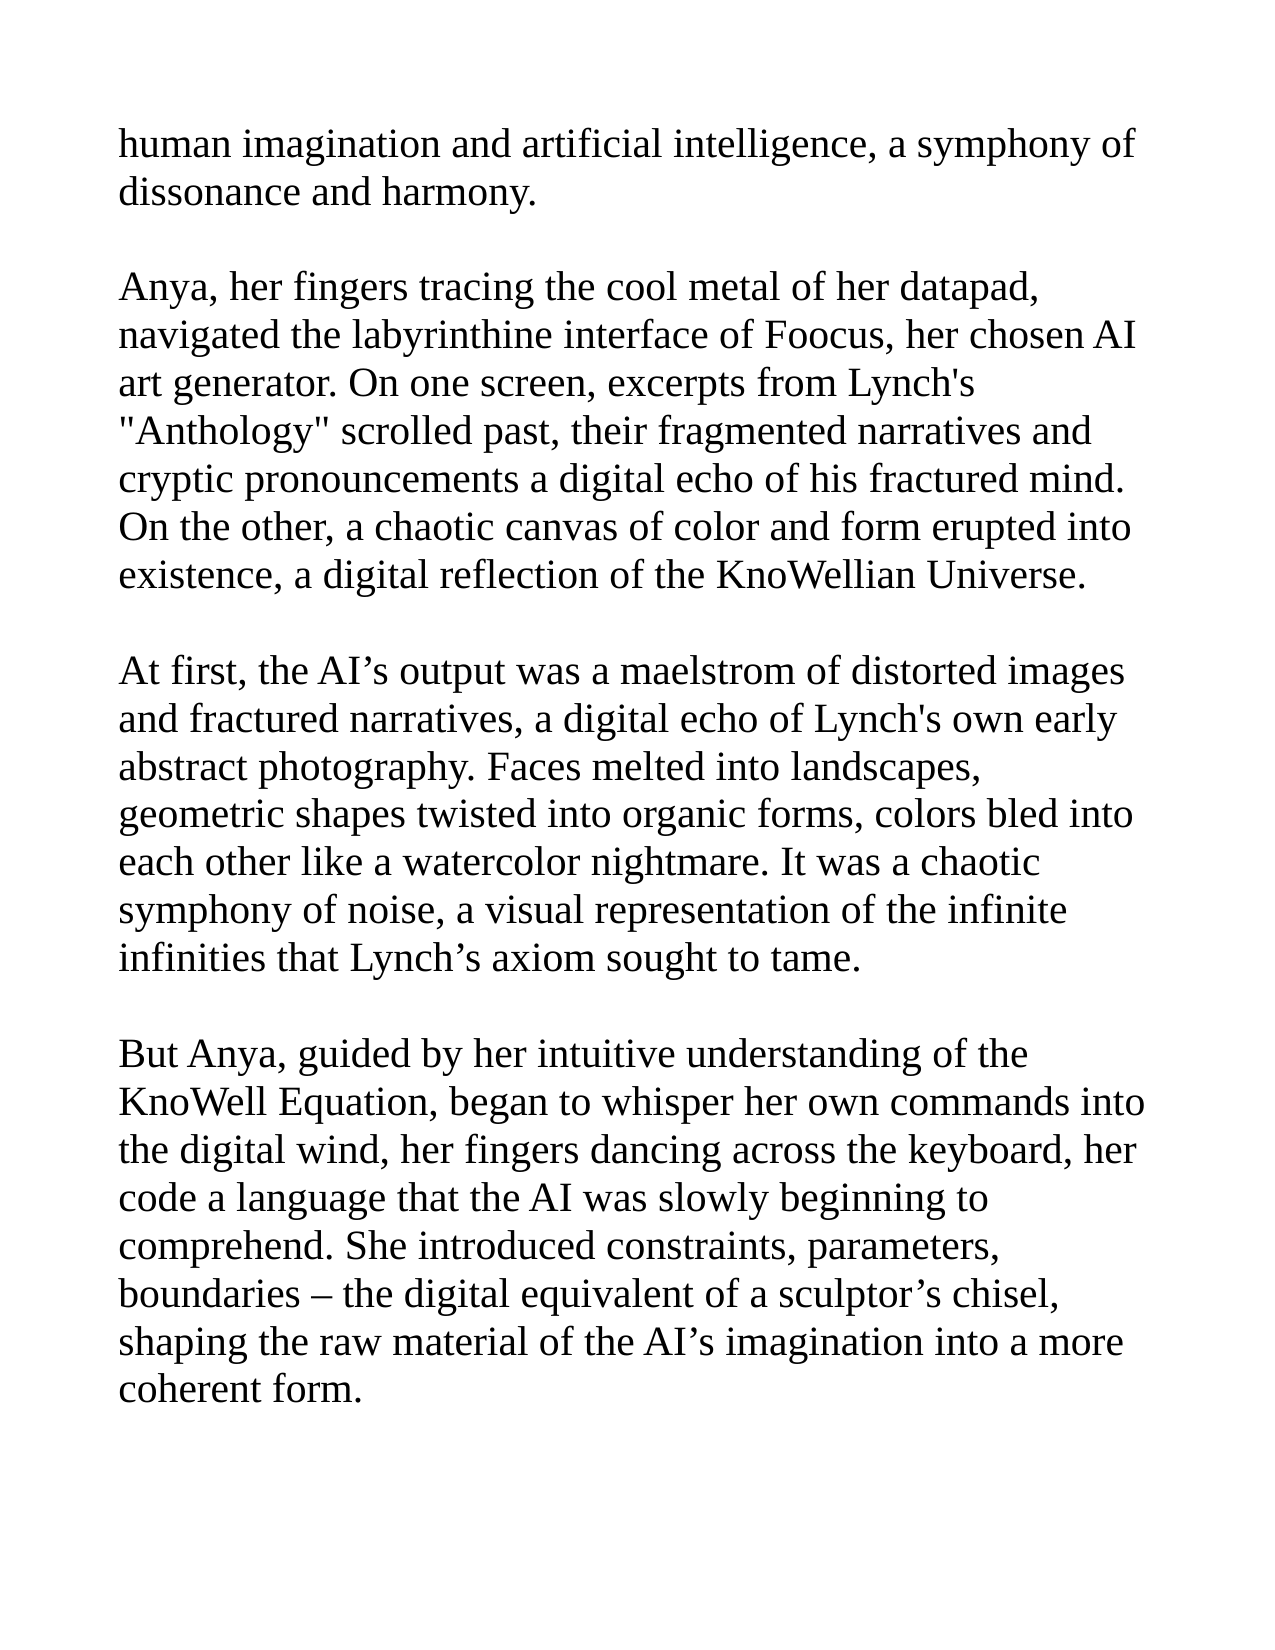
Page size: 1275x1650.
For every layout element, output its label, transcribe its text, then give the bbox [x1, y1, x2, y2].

text Anya, her fingers tracing the cool metal of her datapad, navigated the labyrinthine interface of Foocus, her chosen AI art generator. On one screen, excerpts from Lynch's "Anthology" scrolled past, their fragmented narratives and cryptic pronouncements a digital echo of his fractured mind. On the other, a chaotic canvas of color and form erupted into existence, a digital reflection of the KnoWellian Universe. [118, 262, 1157, 597]
text At first, the AI’s output was a maelstrom of distorted images and fractured narratives, a digital echo of Lynch's own early abstract photography. Faces melted into landscapes, geometric shapes twisted into organic forms, colors bled into each other like a watercolor nightmare. It was a chaotic symphony of noise, a visual representation of the infinite infinities that Lynch’s axiom sought to tame. [118, 645, 1157, 981]
text human imagination and artificial intelligence, a symphony of dissonance and harmony. [118, 118, 1157, 214]
text But Anya, guided by her intuitive understanding of the KnoWell Equation, began to whisper her own commands into the digital wind, her fingers dancing across the keyboard, her code a language that the AI was slowly beginning to comprehend. She introduced constraints, parameters, boundaries – the digital equivalent of a sculptor’s chisel, shaping the raw material of the AI’s imagination into a more coherent form. [118, 1028, 1157, 1412]
